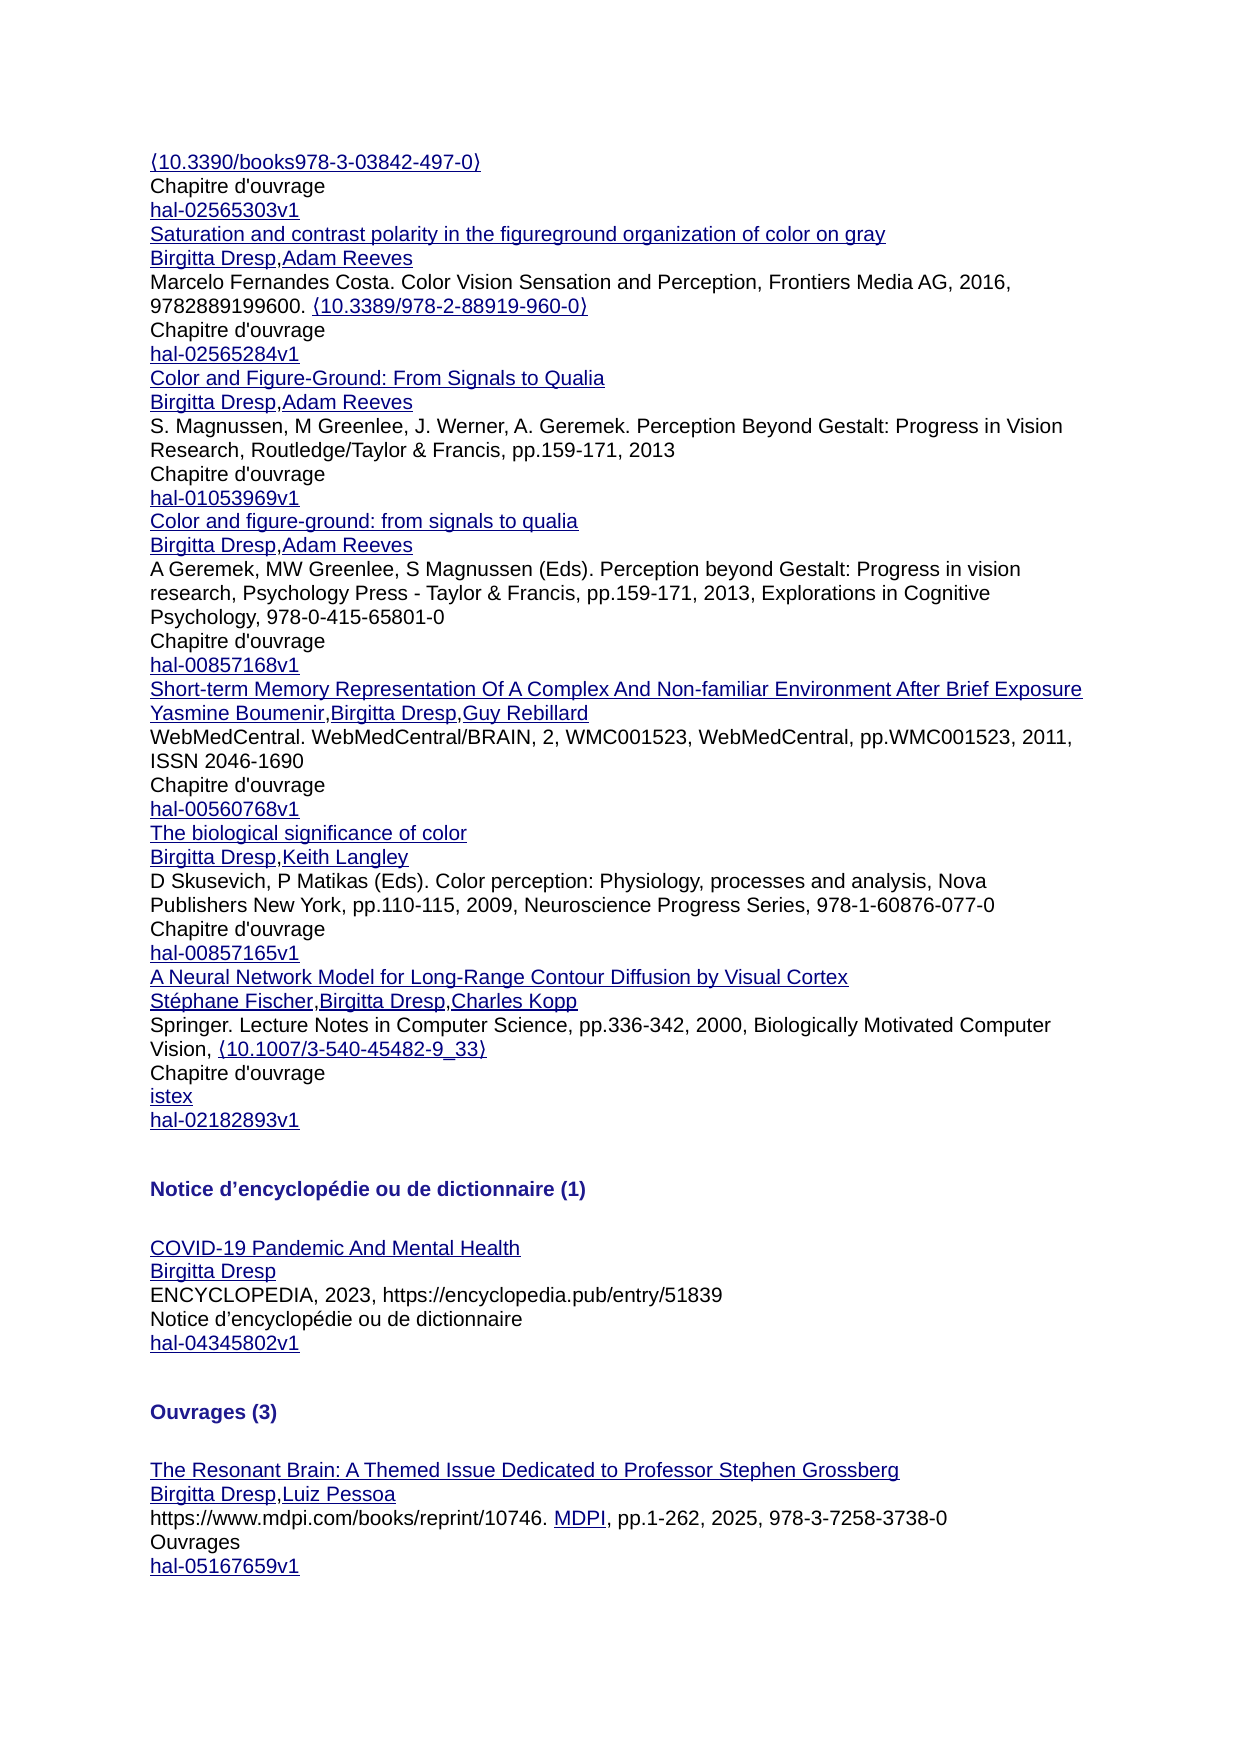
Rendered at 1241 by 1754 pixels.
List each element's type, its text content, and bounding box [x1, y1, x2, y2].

table_cell Short-term Memory Representation Of A Complex And Non-familiar Environment After Brief Exposure Yasmine Boumenir,Birgitta Dresp,Guy Rebillard WebMedCentral. WebMedCentral/BRAIN, 2, WMC001523, WebMedCentral, pp.WMC001523, 2011, ISSN 2046-1690 Chapitre d'ouvrage hal-00560768v1 [150, 677, 1090, 821]
subtitle Ouvrages (3) [150, 1400, 1090, 1424]
table_header COVID-19 Pandemic And Mental Health Birgitta Dresp ENCYCLOPEDIA, 2023, https://encyclopedia.pub/entry/51839 Notice d’encyclopédie ou de dictionnaire hal-04345802v1 [150, 1235, 1090, 1355]
table_cell A Neural Network Model for Long-Range Contour Diffusion by Visual Cortex Stéphane Fischer,Birgitta Dresp,Charles Kopp Springer. Lecture Notes in Computer Science, pp.336-342, 2000, Biologically Motivated Computer Vision, ⟨10.1007/3-540-45482-9_33⟩ Chapitre d'ouvrage istex hal-02182893v1 [150, 965, 1090, 1132]
table_cell The biological significance of color Birgitta Dresp,Keith Langley D Skusevich, P Matikas (Eds). Color perception: Physiology, processes and analysis, Nova Publishers New York, pp.110-115, 2009, Neuroscience Progress Series, 978-1-60876-077-0 Chapitre d'ouvrage hal-00857165v1 [150, 821, 1090, 964]
table_cell Color and figure-ground: from signals to qualia Birgitta Dresp,Adam Reeves A Geremek, MW Greenlee, S Magnussen (Eds). Perception beyond Gestalt: Progress in vision research, Psychology Press - Taylor & Francis, pp.159-171, 2013, Explorations in Cognitive Psychology, 978-0-415-65801-0 Chapitre d'ouvrage hal-00857168v1 [150, 509, 1090, 677]
table_cell Saturation and contrast polarity in the figureground organization of color on gray Birgitta Dresp,Adam Reeves Marcelo Fernandes Costa. Color Vision Sensation and Perception, Frontiers Media AG, 2016, 9782889199600. ⟨10.3389/978-2-88919-960-0⟩ Chapitre d'ouvrage hal-02565284v1 [150, 222, 1090, 366]
table_header The Resonant Brain: A Themed Issue Dedicated to Professor Stephen Grossberg Birgitta Dresp,Luiz Pessoa https://www.mdpi.com/books/reprint/10746. MDPI, pp.1-262, 2025, 978-3-7258-3738-0 Ouvrages hal-05167659v1 [150, 1458, 1090, 1578]
subtitle Notice d’encyclopédie ou de dictionnaire (1) [150, 1177, 1090, 1201]
table_cell Color and Figure-Ground: From Signals to Qualia Birgitta Dresp,Adam Reeves S. Magnussen, M Greenlee, J. Werner, A. Geremek. Perception Beyond Gestalt: Progress in Vision Research, Routledge/Taylor & Francis, pp.159-171, 2013 Chapitre d'ouvrage hal-01053969v1 [150, 366, 1090, 509]
table_cell Affine geometry and preference for symmetry of things in a thing Birgitta Dresp Marco Bertamini, Lewis Griffin. Symmetry in Vision, MDPI AG, 2017, 9783038424963. ⟨10.3390/books978-3-03842-497-0⟩ Chapitre d'ouvrage hal-02565303v1 [150, 150, 1090, 222]
